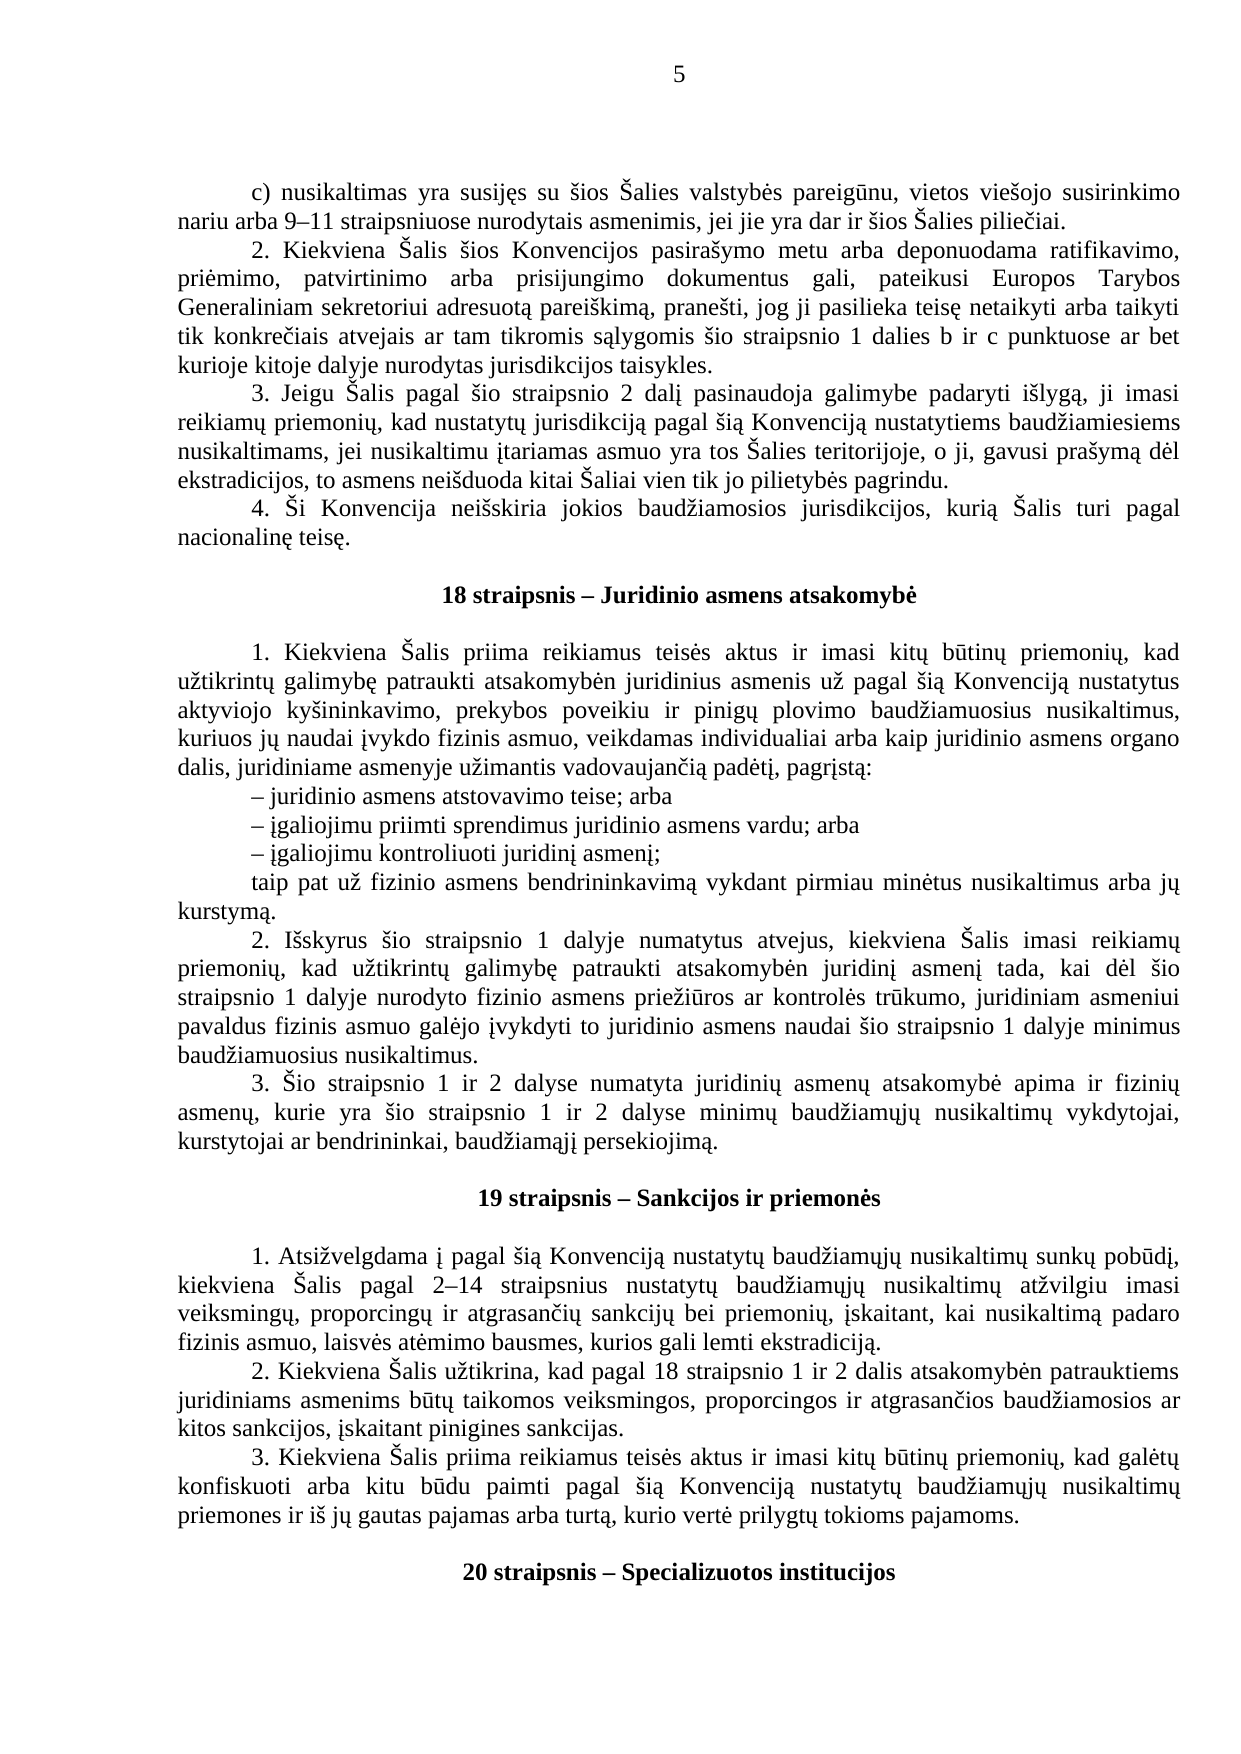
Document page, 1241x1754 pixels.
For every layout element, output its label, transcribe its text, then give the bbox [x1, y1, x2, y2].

text 20 straipsnis – Specializuotos institucijos [177, 1557, 1181, 1586]
text 4. Ši Konvencija neišskiria jokios baudžiamosios jurisdikcijos, kurią Šalis turi pagal nacionalinę teisę. [177, 493, 1181, 551]
text – juridinio asmens atstovavimo teise; arba [177, 781, 1181, 810]
text c) nusikaltimas yra susijęs su šios Šalies valstybės pareigūnu, vietos viešojo susirinkimo nariu arba 9–11 straipsniuose nurodytais asmenimis, jei jie yra dar ir šios Šalies piliečiai. [177, 177, 1181, 235]
text 19 straipsnis – Sankcijos ir priemonės [177, 1183, 1181, 1212]
text 18 straipsnis – Juridinio asmens atsakomybė [177, 580, 1181, 608]
text 2. Kiekviena Šalis šios Konvencijos pasirašymo metu arba deponuodama ratifikavimo, priėmimo, patvirtinimo arba prisijungimo dokumentus gali, pateikusi Europos Tarybos Generaliniam sekretoriui adresuotą pareiškimą, pranešti, jog ji pasilieka teisę netaikyti arba taikyti tik konkrečiais atvejais ar tam tikromis sąlygomis šio straipsnio 1 dalies b ir c punktuose ar bet kurioje kitoje dalyje nurodytas jurisdikcijos taisykles. [177, 235, 1181, 378]
text 2. Kiekviena Šalis užtikrina, kad pagal 18 straipsnio 1 ir 2 dalis atsakomybėn patrauktiems juridiniams asmenims būtų taikomos veiksmingos, proporcingos ir atgrasančios baudžiamosios ar kitos sankcijos, įskaitant pinigines sankcijas. [177, 1356, 1181, 1442]
text taip pat už fizinio asmens bendrininkavimą vykdant pirmiau minėtus nusikaltimus arba jų kurstymą. [177, 867, 1181, 925]
text 1. Kiekviena Šalis priima reikiamus teisės aktus ir imasi kitų būtinų priemonių, kad užtikrintų galimybę patraukti atsakomybėn juridinius asmenis už pagal šią Konvenciją nustatytus aktyviojo kyšininkavimo, prekybos poveikiu ir pinigų plovimo baudžiamuosius nusikaltimus, kuriuos jų naudai įvykdo fizinis asmuo, veikdamas individualiai arba kaip juridinio asmens organo dalis, juridiniame asmenyje užimantis vadovaujančią padėtį, pagrįstą: [177, 637, 1181, 781]
text – įgaliojimu kontroliuoti juridinį asmenį; [177, 838, 1181, 867]
text – įgaliojimu priimti sprendimus juridinio asmens vardu; arba [177, 810, 1181, 838]
text 3. Šio straipsnio 1 ir 2 dalyse numatyta juridinių asmenų atsakomybė apima ir fizinių asmenų, kurie yra šio straipsnio 1 ir 2 dalyse minimų baudžiamųjų nusikaltimų vykdytojai, kurstytojai ar bendrininkai, baudžiamąjį persekiojimą. [177, 1068, 1181, 1155]
text 2. Išskyrus šio straipsnio 1 dalyje numatytus atvejus, kiekviena Šalis imasi reikiamų priemonių, kad užtikrintų galimybę patraukti atsakomybėn juridinį asmenį tada, kai dėl šio straipsnio 1 dalyje nurodyto fizinio asmens priežiūros ar kontrolės trūkumo, juridiniam asmeniui pavaldus fizinis asmuo galėjo įvykdyti to juridinio asmens naudai šio straipsnio 1 dalyje minimus baudžiamuosius nusikaltimus. [177, 925, 1181, 1068]
text 3. Kiekviena Šalis priima reikiamus teisės aktus ir imasi kitų būtinų priemonių, kad galėtų konfiskuoti arba kitu būdu paimti pagal šią Konvenciją nustatytų baudžiamųjų nusikaltimų priemones ir iš jų gautas pajamas arba turtą, kurio vertė prilygtų tokioms pajamoms. [177, 1442, 1181, 1528]
text 3. Jeigu Šalis pagal šio straipsnio 2 dalį pasinaudoja galimybe padaryti išlygą, ji imasi reikiamų priemonių, kad nustatytų jurisdikciją pagal šią Konvenciją nustatytiems baudžiamiesiems nusikaltimams, jei nusikaltimu įtariamas asmuo yra tos Šalies teritorijoje, o ji, gavusi prašymą dėl ekstradicijos, to asmens neišduoda kitai Šaliai vien tik jo pilietybės pagrindu. [177, 378, 1181, 493]
text 1. Atsižvelgdama į pagal šią Konvenciją nustatytų baudžiamųjų nusikaltimų sunkų pobūdį, kiekviena Šalis pagal 2–14 straipsnius nustatytų baudžiamųjų nusikaltimų atžvilgiu imasi veiksmingų, proporcingų ir atgrasančių sankcijų bei priemonių, įskaitant, kai nusikaltimą padaro fizinis asmuo, laisvės atėmimo bausmes, kurios gali lemti ekstradiciją. [177, 1241, 1181, 1356]
